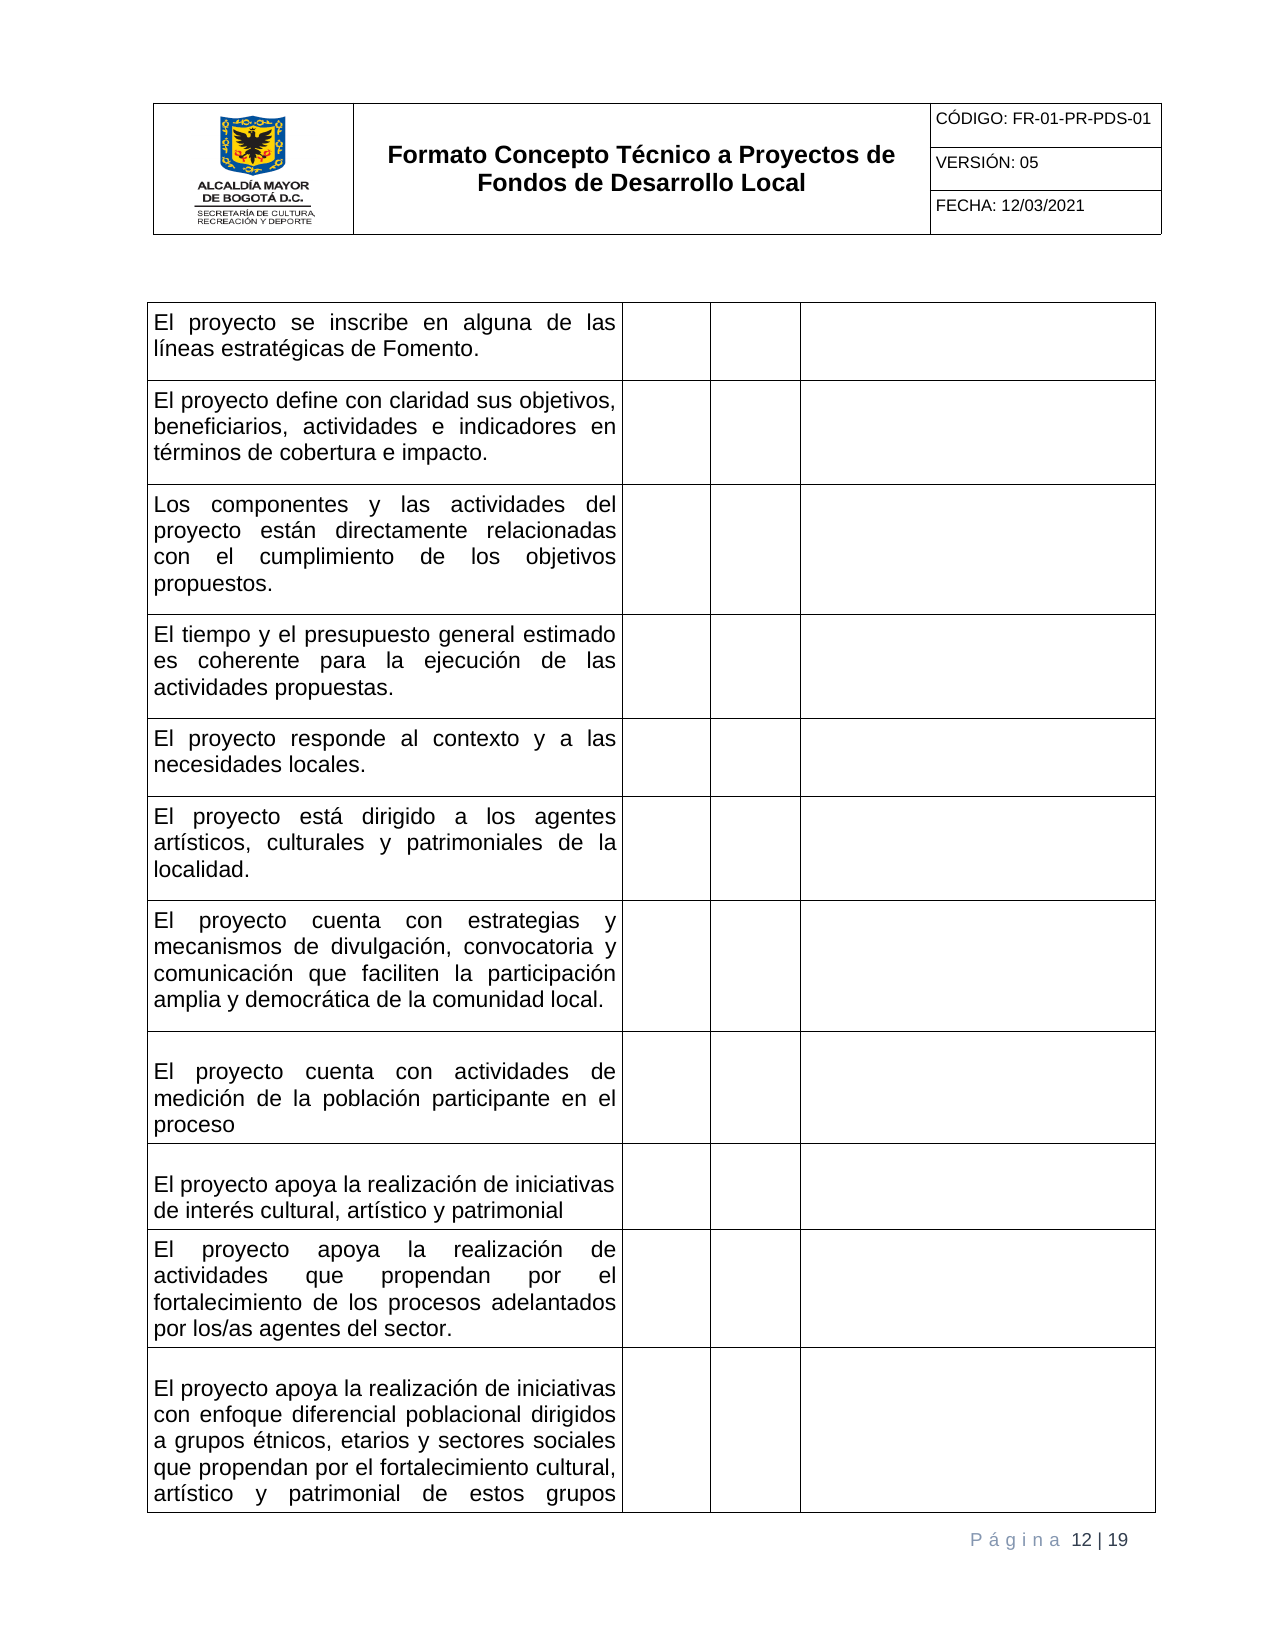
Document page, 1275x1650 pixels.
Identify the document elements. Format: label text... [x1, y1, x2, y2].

table_cell El proyecto está dirigido a los agentes artísticos, culturales y patrimoniales de la localidad. [148, 797, 622, 900]
table_cell El proyecto apoya la realización de iniciativas con enfoque diferencial poblacional dirigidos a grupos étnicos, etarios y sectores sociales que propendan por el fortalecimiento cultural, artístico y patrimonial de estos grupos [148, 1348, 622, 1512]
table_cell [623, 1144, 710, 1229]
table_cell [801, 719, 1155, 796]
table_cell [623, 485, 710, 614]
table_cell El tiempo y el presupuesto general estimado es coherente para la ejecución de las actividades propuestas. [148, 615, 622, 718]
table_cell [711, 797, 800, 900]
table_cell [801, 901, 1155, 1031]
table_cell [711, 381, 800, 484]
table_cell [711, 1144, 800, 1229]
table_cell [623, 615, 710, 718]
table_cell [801, 1230, 1155, 1347]
table_cell El proyecto define con claridad sus objetivos, beneficiarios, actividades e indicadores en términos de cobertura e impacto. [148, 381, 622, 484]
table_cell [801, 1348, 1155, 1512]
table_cell [711, 303, 800, 380]
table_cell [623, 303, 710, 380]
table_cell [623, 901, 710, 1031]
table_cell El proyecto apoya la realización de iniciativas de interés cultural, artístico y patrimonial [148, 1144, 622, 1229]
table_cell [711, 615, 800, 718]
table_cell [711, 719, 800, 796]
table_cell [801, 1144, 1155, 1229]
table_cell El proyecto se inscribe en alguna de las líneas estratégicas de Fomento. [148, 303, 622, 380]
table_cell [711, 1348, 800, 1512]
table_cell [711, 1230, 800, 1347]
table_cell [623, 1032, 710, 1143]
table_cell [801, 615, 1155, 718]
table_cell [711, 485, 800, 614]
table_cell [801, 797, 1155, 900]
table_cell [623, 797, 710, 900]
table_cell [623, 719, 710, 796]
table_cell Los componentes y las actividades del proyecto están directamente relacionadas con el cumplimiento de los objetivos propuestos. [148, 485, 622, 614]
table_cell [801, 381, 1155, 484]
table_cell [711, 1032, 800, 1143]
table_cell El proyecto apoya la realización de actividades que propendan por el fortalecimiento de los procesos adelantados por los/as agentes del sector. [148, 1230, 622, 1347]
table_cell [801, 485, 1155, 614]
table_cell [623, 1348, 710, 1512]
table_cell [801, 1032, 1155, 1143]
table_cell El proyecto cuenta con estrategias y mecanismos de divulgación, convocatoria y comunicación que faciliten la participación amplia y democrática de la comunidad local. [148, 901, 622, 1031]
table_cell [801, 303, 1155, 380]
table_cell El proyecto cuenta con actividades de medición de la población participante en el proceso [148, 1032, 622, 1143]
table_cell [711, 901, 800, 1031]
table_cell [623, 381, 710, 484]
table_cell El proyecto responde al contexto y a las necesidades locales. [148, 719, 622, 796]
table_cell [623, 1230, 710, 1347]
